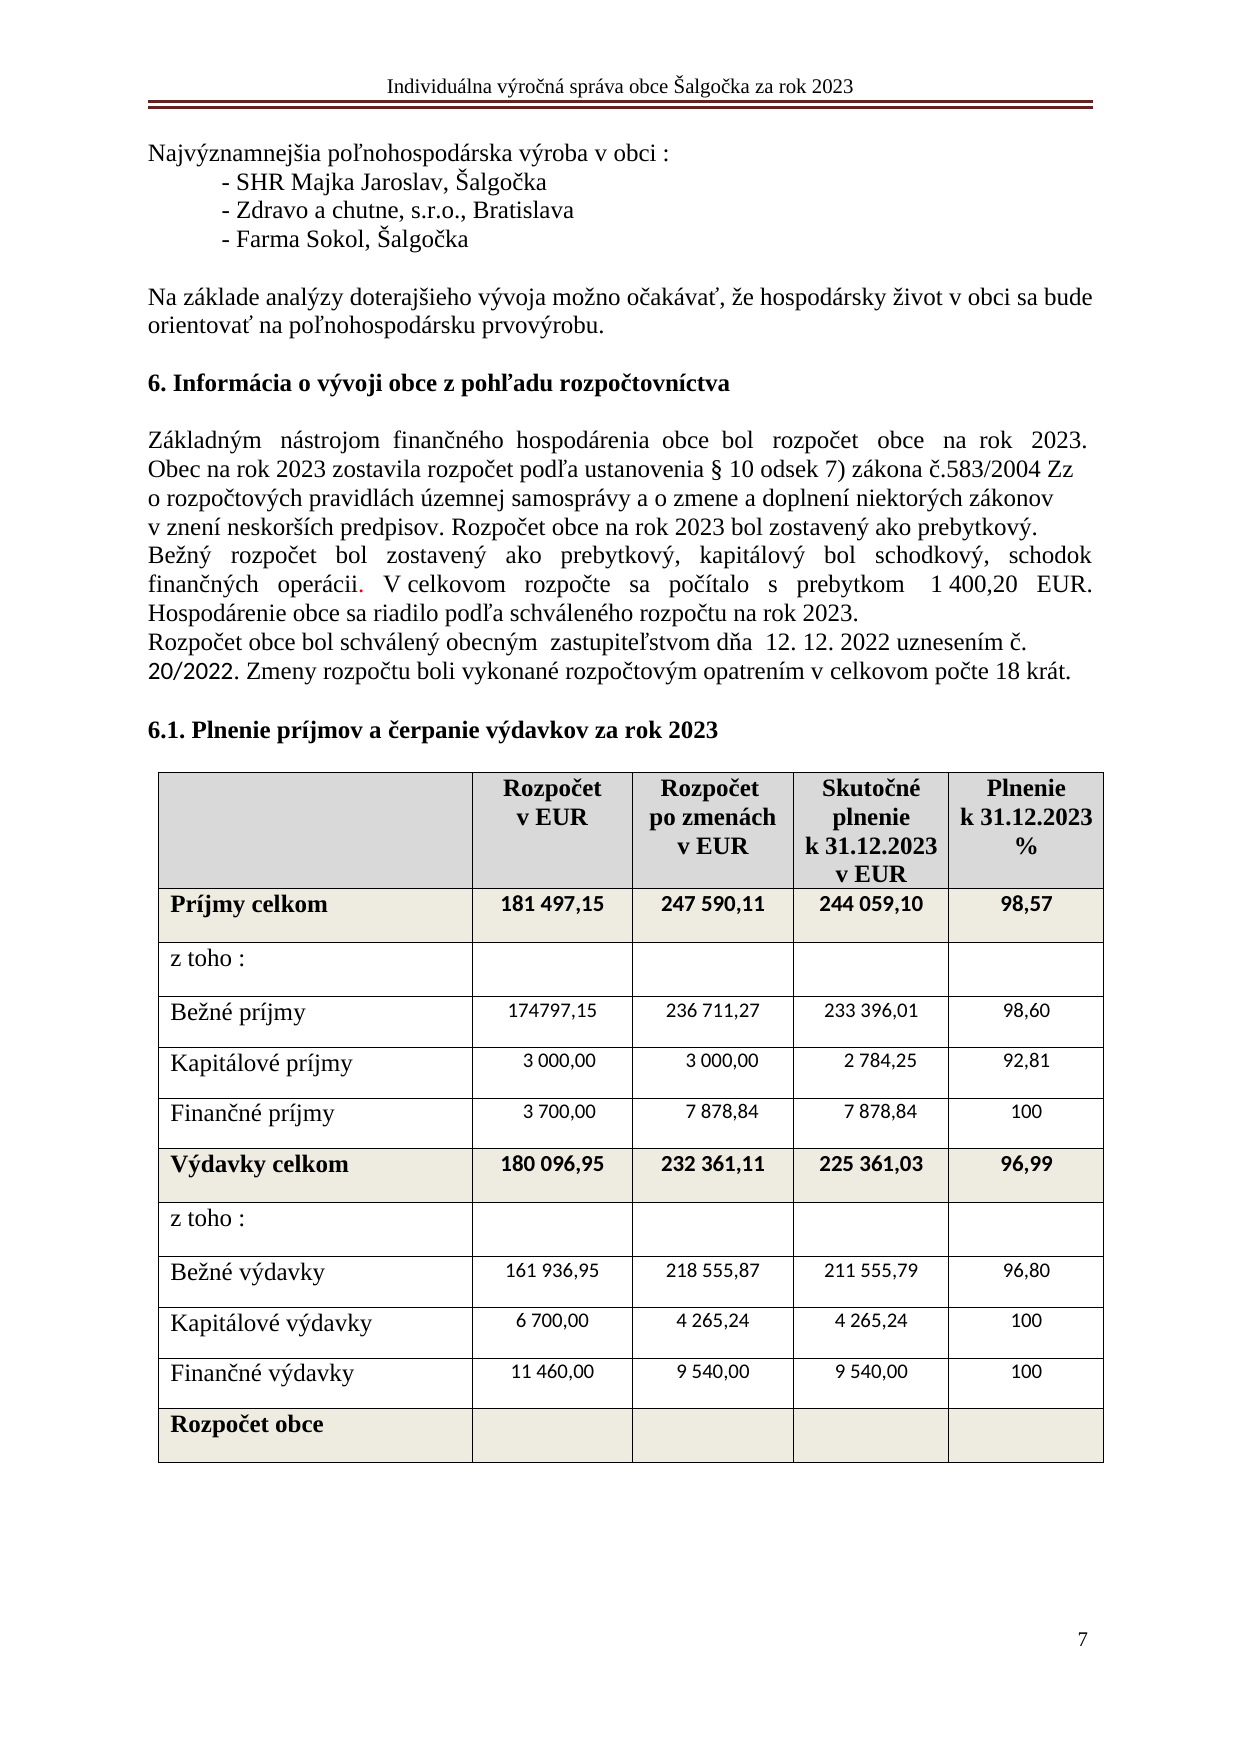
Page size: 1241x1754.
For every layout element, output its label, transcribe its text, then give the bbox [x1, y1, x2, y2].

table_cell [794, 943, 948, 996]
table_cell 7 878,84 [794, 1099, 948, 1148]
table_cell Bežné výdavky [159, 1257, 472, 1307]
table_cell Finančné výdavky [159, 1359, 472, 1408]
table_cell 247 590,11 [633, 889, 793, 942]
table_cell 9 540,00 [633, 1359, 793, 1408]
table_cell 3 700,00 [473, 1099, 632, 1148]
table_header [159, 773, 472, 888]
table_cell z toho : [159, 943, 472, 996]
text Obec na rok 2023 zostavila rozpočet podľa ustanovenia § 10 odsek 7) zákona č.583/2004 Zz o rozpočtových pravidlách územnej samosprávy a o zmene a doplnení niektorých zákonov v znení neskorších predpisov. Rozpočet obce na rok 2023 bol zostavený ako prebytkový. [148, 454, 1093, 541]
table_cell z toho : [159, 1203, 472, 1256]
table_cell 161 936,95 [473, 1257, 632, 1307]
text 6. Informácia o vývoji obce z pohľadu rozpočtovníctva [148, 368, 1093, 397]
text - Zdravo a chutne, s.r.o., Bratislava [148, 196, 1093, 224]
table_cell [473, 1203, 632, 1256]
table_cell Rozpočet obce [159, 1409, 472, 1462]
text Bežný rozpočet bol zostavený ako prebytkový, kapitálový bol schodkový, schodok finančných operácii. V celkovom rozpočte sa počítalo s prebytkom 1 400,20 EUR. Hospodárenie obce sa riadilo podľa schváleného rozpočtu na rok 2023. [148, 541, 1093, 627]
table_cell 232 361,11 [633, 1149, 793, 1202]
table_cell 3 000,00 [633, 1048, 793, 1097]
table_cell Príjmy celkom [159, 889, 472, 942]
table_cell Kapitálové výdavky [159, 1308, 472, 1357]
table_cell [473, 943, 632, 996]
table_cell [633, 1409, 793, 1462]
text Najvýznamnejšia poľnohospodárska výroba v obci : [148, 138, 1093, 167]
table_cell 244 059,10 [794, 889, 948, 942]
table_cell 181 497,15 [473, 889, 632, 942]
table_cell 211 555,79 [794, 1257, 948, 1307]
table_cell 7 878,84 [633, 1099, 793, 1148]
table_cell 98,57 [949, 889, 1103, 942]
table_cell 2 784,25 [794, 1048, 948, 1097]
table_cell Bežné príjmy [159, 997, 472, 1047]
table_cell [633, 1203, 793, 1256]
table_cell [949, 943, 1103, 996]
table_cell 236 711,27 [633, 997, 793, 1047]
text Základným nástrojom finančného hospodárenia obce bol rozpočet obce na rok 2023. [148, 426, 1093, 454]
table_cell 4 265,24 [633, 1308, 793, 1357]
table_cell [794, 1203, 948, 1256]
text - SHR Majka Jaroslav, Šalgočka [148, 167, 1093, 196]
table_header Rozpočet v EUR [473, 773, 632, 888]
table_cell 92,81 [949, 1048, 1103, 1097]
table_cell [794, 1409, 948, 1462]
text - Farma Sokol, Šalgočka [148, 224, 1093, 253]
table_cell 174797,15 [473, 997, 632, 1047]
table_cell Výdavky celkom [159, 1149, 472, 1202]
table_cell [949, 1409, 1103, 1462]
table_cell 96,99 [949, 1149, 1103, 1202]
table_cell 218 555,87 [633, 1257, 793, 1307]
table_cell 180 096,95 [473, 1149, 632, 1202]
table_cell 11 460,00 [473, 1359, 632, 1408]
table_header Skutočné plnenie k 31.12.2023 v EUR [794, 773, 948, 888]
table_cell Finančné príjmy [159, 1099, 472, 1148]
text Rozpočet obce bol schválený obecným zastupiteľstvom dňa 12. 12. 2022 uznesením č. 20/2022. Zmeny rozpočtu boli vykonané rozpočtovým opatrením v celkovom počte 18 krát. [148, 627, 1093, 686]
table_cell 100 [949, 1099, 1103, 1148]
table_cell 9 540,00 [794, 1359, 948, 1408]
table_cell 6 700,00 [473, 1308, 632, 1357]
table_cell 225 361,03 [794, 1149, 948, 1202]
table_header Rozpočet po zmenách v EUR [633, 773, 793, 888]
table_cell 96,80 [949, 1257, 1103, 1307]
table_cell Kapitálové príjmy [159, 1048, 472, 1097]
table_header Plnenie k 31.12.2023 % [949, 773, 1103, 888]
table_cell 98,60 [949, 997, 1103, 1047]
table_cell [633, 943, 793, 996]
table_cell 4 265,24 [794, 1308, 948, 1357]
table_cell 233 396,01 [794, 997, 948, 1047]
text 6.1. Plnenie príjmov a čerpanie výdavkov za rok 2023 [148, 715, 1093, 743]
table_cell 3 000,00 [473, 1048, 632, 1097]
table_cell [949, 1203, 1103, 1256]
table_cell 100 [949, 1359, 1103, 1408]
table_cell 100 [949, 1308, 1103, 1357]
text Na základe analýzy doterajšieho vývoja možno očakávať, že hospodársky život v obci sa bude orientovať na poľnohospodársku prvovýrobu. [148, 282, 1093, 339]
table_cell [473, 1409, 632, 1462]
